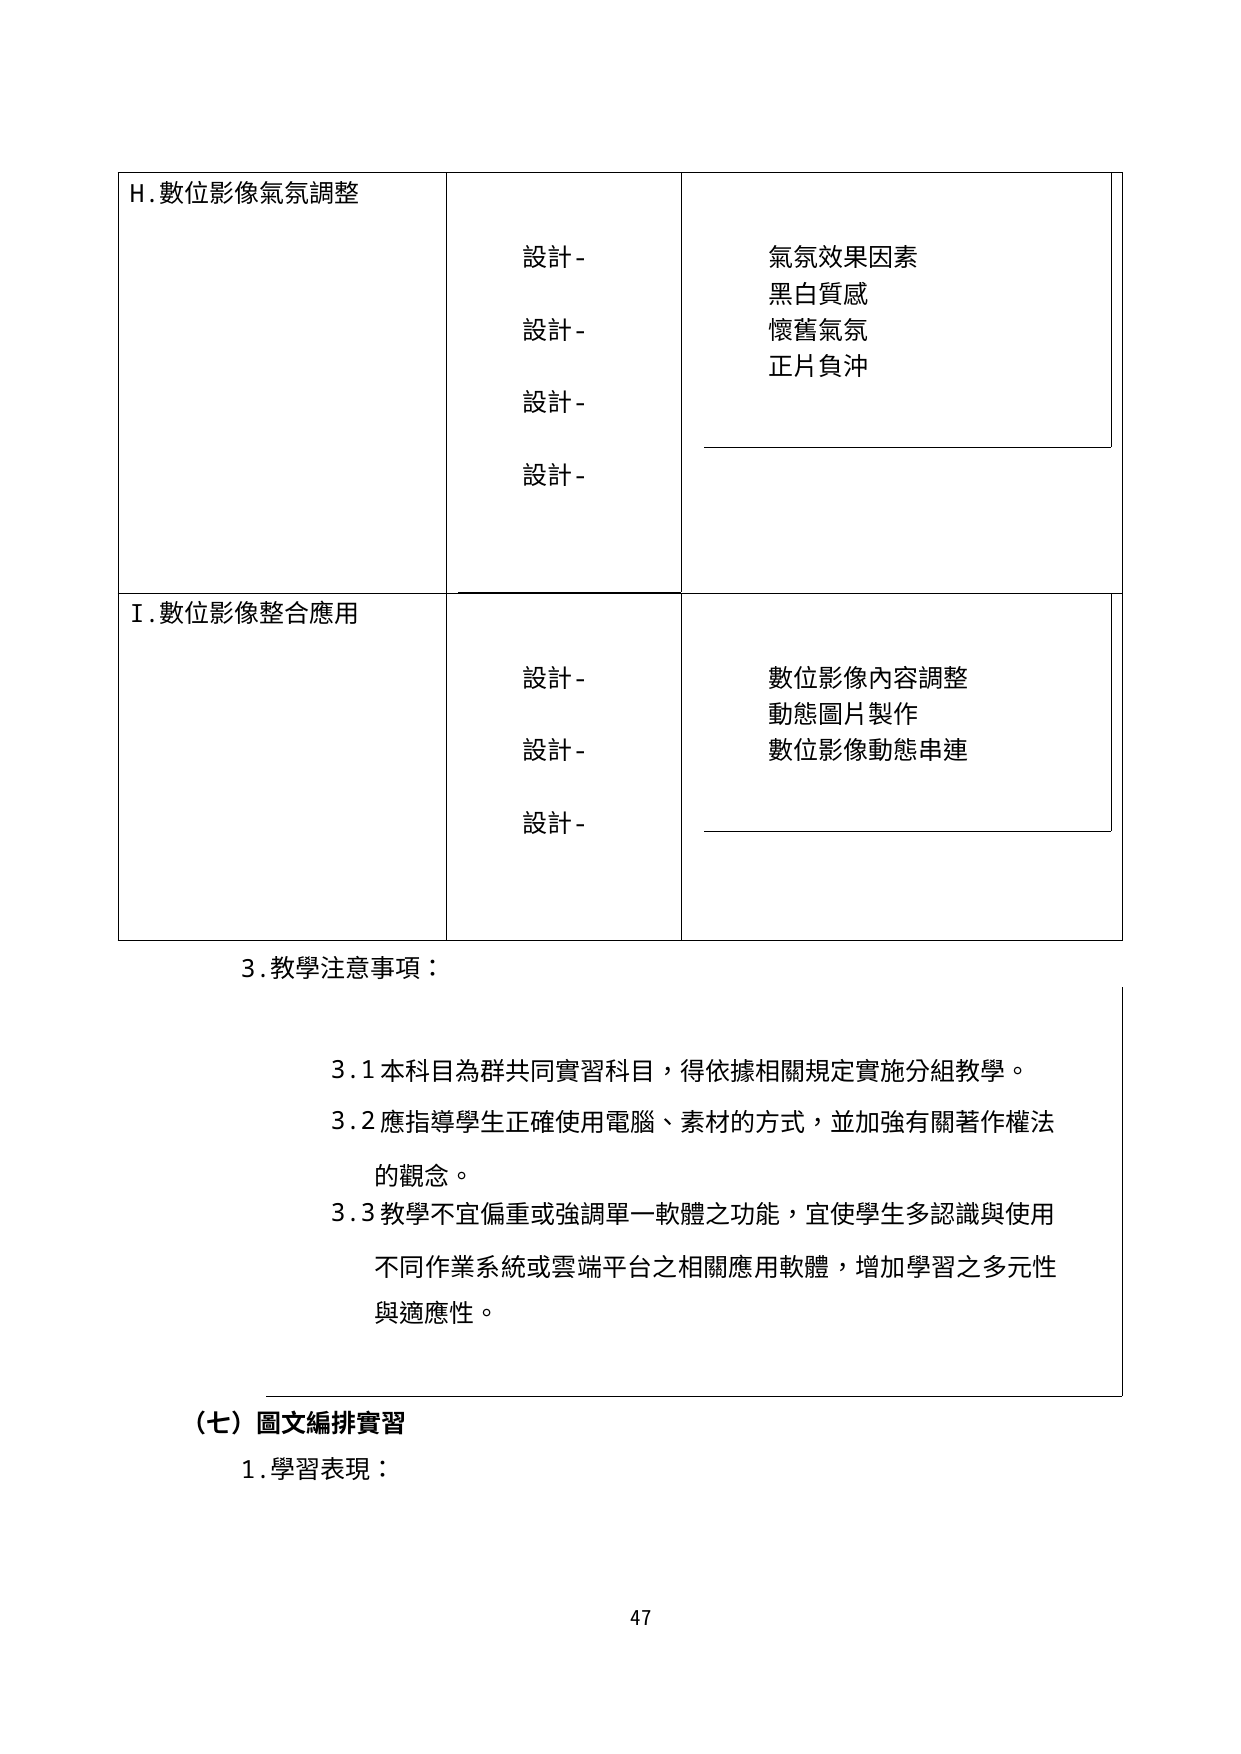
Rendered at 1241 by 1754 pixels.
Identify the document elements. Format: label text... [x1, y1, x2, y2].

text 3.3教學不宜偏重或強調單一軟體之功能，宜使學生多認識與使用不同作業系統或雲端平台之相關應用軟體，增加學習之多元性與適應性。 [266, 1194, 1122, 1396]
table_cell 設計-實-影像-H-a 設計-實-影像-H-b 設計-實-影像-H-c 設計-實-影像-H-d [682, 173, 692, 592]
text 3.2應指導學生正確使用電腦、素材的方式，並加強有關著作權法的觀念。 [266, 1038, 1122, 1194]
text 1.學習表現： [173, 1442, 1122, 1488]
table_cell I.數位影像整合應用 [119, 594, 446, 940]
text （七）圖文編排實習 [173, 1396, 1122, 1442]
text 3.1本科目為群共同實習科目，得依據相關規定實施分組教學。 [266, 987, 1122, 1038]
table_cell 設計-實-影像-I-a 設計-實-影像-I-b 設計-實-影像-I-c [682, 594, 692, 940]
text 3.教學注意事項： [173, 941, 1122, 987]
table_cell H.數位影像氣氛調整 [119, 173, 446, 592]
table_cell 設計-實-影像-H-a 設計-實-影像-H-b 設計-實-影像-H-c 設計-實-影像-H-d [447, 173, 681, 592]
table_cell 設計-實-影像-I-a 設計-實-影像-I-b 設計-實-影像-I-c [447, 594, 681, 940]
table_cell 數位影像內容調整 動態圖片製作 數位影像動態串連 [692, 594, 1122, 940]
table_cell 氣氛效果因素 黑白質感 懷舊氣氛 正片負沖 [692, 173, 1122, 592]
